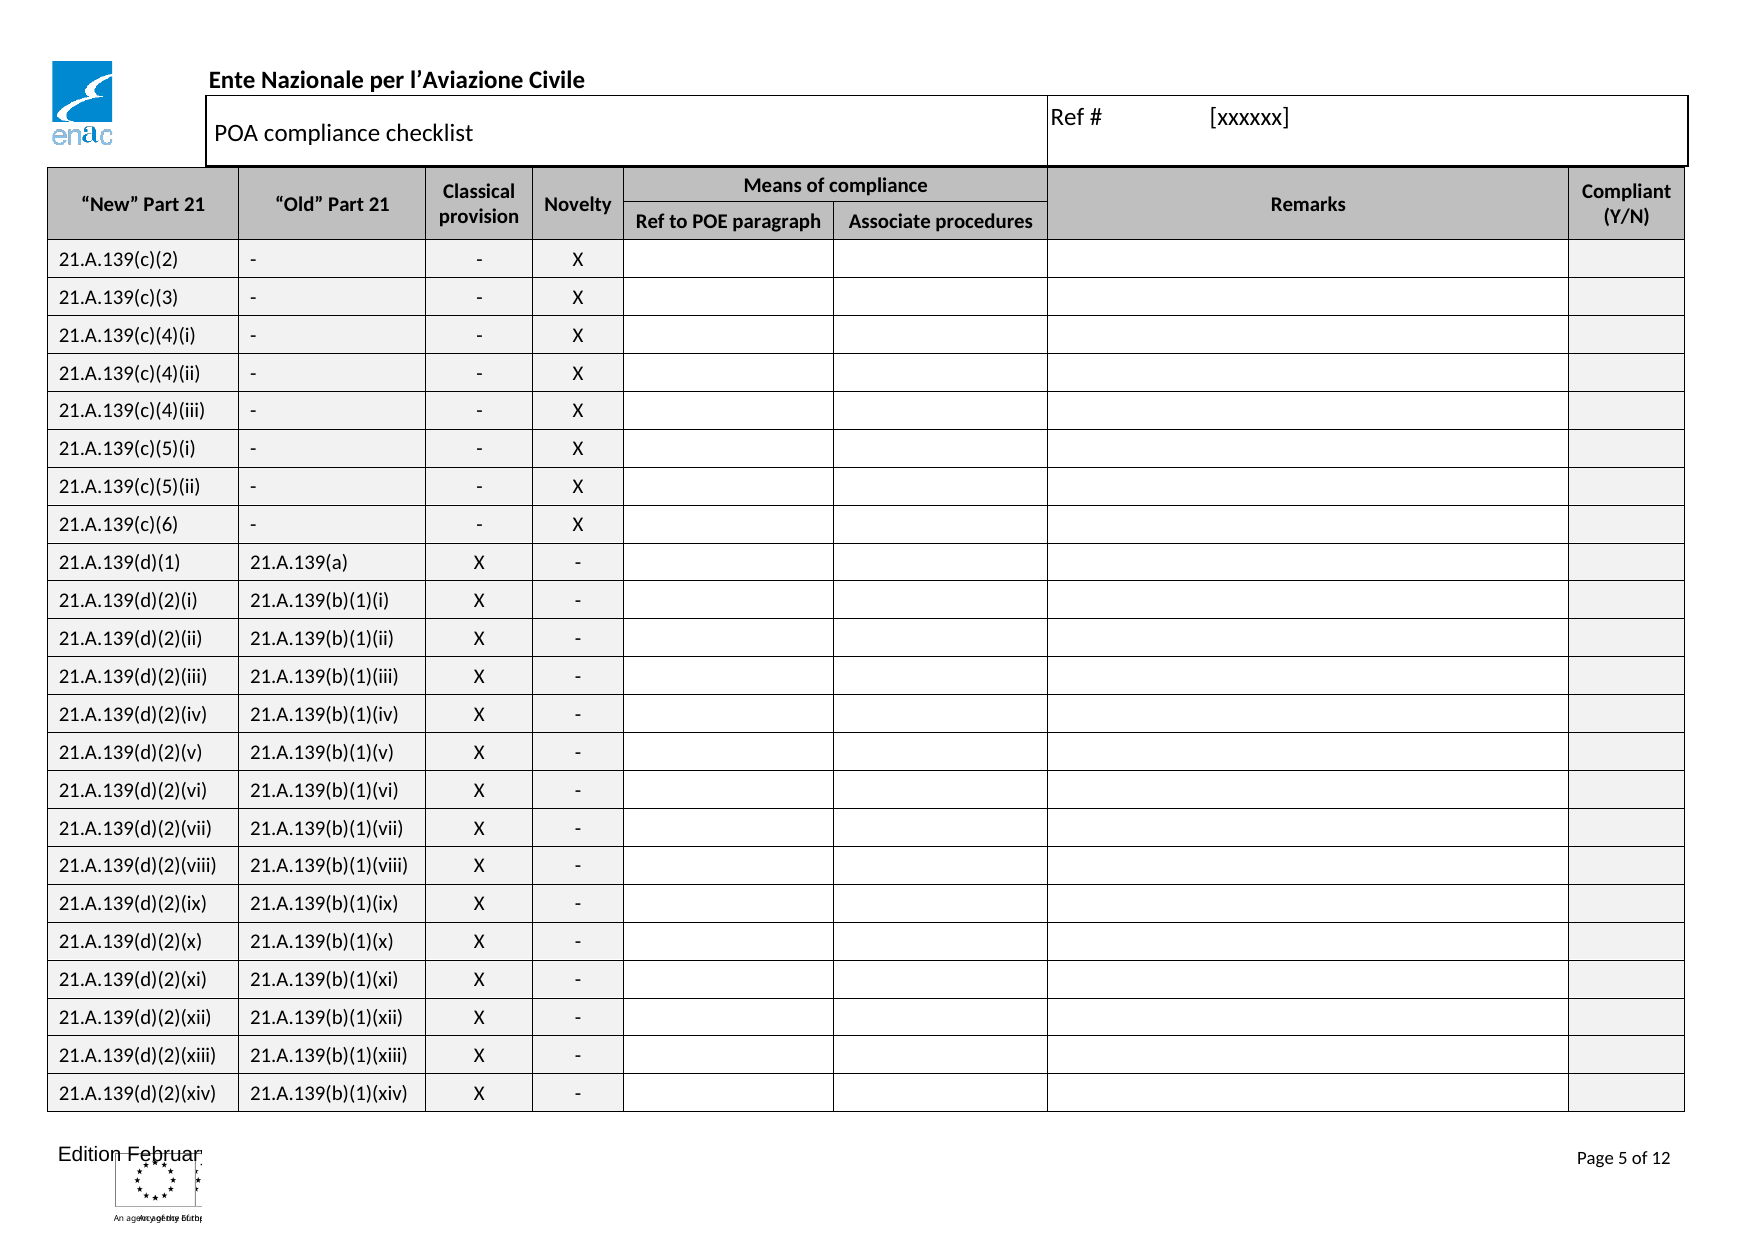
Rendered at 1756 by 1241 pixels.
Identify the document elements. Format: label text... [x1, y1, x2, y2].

table_cell [624, 809, 833, 846]
table_cell 21.A.139(b)(1)(ii) [239, 619, 425, 656]
table_cell [1048, 468, 1568, 504]
table_cell - [239, 468, 425, 504]
table_cell 21.A.139(b)(1)(ix) [239, 885, 425, 922]
table_cell 21.A.139(d)(1) [48, 544, 238, 580]
table_cell 21.A.139(b)(1)(vi) [239, 771, 425, 808]
table_cell - [239, 278, 425, 315]
table_cell [624, 657, 833, 694]
table_cell [1048, 544, 1568, 580]
table_cell [624, 278, 833, 315]
table_cell - [533, 885, 623, 922]
table_cell [1569, 809, 1684, 846]
table_cell [834, 316, 1047, 353]
table_cell X [426, 885, 532, 922]
table_cell - [426, 240, 532, 277]
table_cell [1569, 468, 1684, 504]
table_cell [1048, 392, 1568, 429]
table_cell [1048, 1074, 1568, 1111]
table_cell [834, 278, 1047, 315]
table_cell - [533, 581, 623, 618]
table_cell 21.A.139(b)(1)(xii) [239, 999, 425, 1035]
table_cell X [426, 581, 532, 618]
table_cell Associate procedures [834, 202, 1047, 239]
table_cell [1569, 771, 1684, 808]
table_cell X [426, 771, 532, 808]
table_cell [624, 733, 833, 770]
table_cell [1569, 657, 1684, 694]
table_cell X [426, 657, 532, 694]
table_header Means of compliance [624, 168, 1047, 201]
table_cell 21.A.139(b)(1)(i) [239, 581, 425, 618]
table_cell - [533, 1036, 623, 1073]
table_cell - [239, 316, 425, 353]
table_cell 21.A.139(d)(2)(xiv) [48, 1074, 238, 1111]
table_cell X [426, 1036, 532, 1073]
table_cell 21.A.139(d)(2)(ii) [48, 619, 238, 656]
table_cell 21.A.139(a) [239, 544, 425, 580]
table_cell [1569, 430, 1684, 467]
table_cell [1048, 354, 1568, 391]
table_cell [1048, 240, 1568, 277]
table_cell 21.A.139(d)(2)(viii) [48, 847, 238, 884]
table_cell [624, 999, 833, 1035]
table_cell [834, 733, 1047, 770]
table_cell X [426, 847, 532, 884]
table_cell X [426, 733, 532, 770]
table_cell [624, 316, 833, 353]
table_cell [624, 581, 833, 618]
table_cell 21.A.139(d)(2)(xi) [48, 961, 238, 997]
table_cell [834, 809, 1047, 846]
table_cell [1048, 316, 1568, 353]
table_header “New” Part 21 [48, 168, 238, 239]
table_cell [1048, 581, 1568, 618]
table_cell [624, 619, 833, 656]
table_cell - [533, 923, 623, 959]
table_cell - [239, 430, 425, 467]
table_cell X [426, 809, 532, 846]
table_cell [624, 847, 833, 884]
table_cell 21.A.139(c)(4)(i) [48, 316, 238, 353]
table_cell [1048, 278, 1568, 315]
table_cell - [239, 240, 425, 277]
table_header Remarks [1048, 168, 1568, 239]
table_cell [1048, 809, 1568, 846]
table_cell [834, 1074, 1047, 1111]
table_cell [1569, 581, 1684, 618]
table_cell - [533, 657, 623, 694]
table_cell 21.A.139(d)(2)(iv) [48, 695, 238, 732]
table_cell [834, 430, 1047, 467]
table_cell [1569, 847, 1684, 884]
table_cell - [426, 354, 532, 391]
table_cell [1569, 885, 1684, 922]
table_cell - [426, 430, 532, 467]
table_cell 21.A.139(b)(1)(xi) [239, 961, 425, 997]
table_cell [1569, 544, 1684, 580]
table_cell [834, 695, 1047, 732]
table_cell X [533, 430, 623, 467]
table_cell [834, 392, 1047, 429]
table_cell [624, 544, 833, 580]
table_cell [624, 961, 833, 997]
table_cell - [533, 847, 623, 884]
table_cell X [533, 392, 623, 429]
table_cell [624, 923, 833, 959]
table_cell [1048, 1036, 1568, 1073]
table_cell X [426, 1074, 532, 1111]
table_header Compliant (Y/N) [1569, 168, 1684, 239]
table_cell [1569, 278, 1684, 315]
table_cell [834, 1036, 1047, 1073]
table_cell [1569, 316, 1684, 353]
table_cell X [426, 923, 532, 959]
table_cell [834, 771, 1047, 808]
table_cell 21.A.139(c)(6) [48, 506, 238, 542]
table_header Classical provision [426, 168, 532, 239]
table_cell [1569, 961, 1684, 997]
table_cell [1569, 240, 1684, 277]
table_cell [1569, 999, 1684, 1035]
table_cell 21.A.139(d)(2)(xiii) [48, 1036, 238, 1073]
table_cell X [426, 544, 532, 580]
table_cell [624, 1036, 833, 1073]
table_cell 21.A.139(d)(2)(iii) [48, 657, 238, 694]
table_cell [834, 581, 1047, 618]
table_cell - [239, 354, 425, 391]
table_cell X [533, 240, 623, 277]
table_cell [624, 468, 833, 504]
table_cell [834, 544, 1047, 580]
table_cell [1048, 999, 1568, 1035]
table_cell 21.A.139(d)(2)(xii) [48, 999, 238, 1035]
table_cell 21.A.139(c)(3) [48, 278, 238, 315]
table_cell [1048, 657, 1568, 694]
table_cell [834, 961, 1047, 997]
table_cell [624, 354, 833, 391]
table_cell - [533, 999, 623, 1035]
table_cell [624, 1074, 833, 1111]
table_cell 21.A.139(d)(2)(vi) [48, 771, 238, 808]
table_cell 21.A.139(b)(1)(vii) [239, 809, 425, 846]
table_cell - [239, 392, 425, 429]
table_cell 21.A.139(c)(4)(ii) [48, 354, 238, 391]
table_cell X [426, 999, 532, 1035]
table_cell [834, 619, 1047, 656]
table_cell 21.A.139(d)(2)(i) [48, 581, 238, 618]
table_cell X [426, 619, 532, 656]
table_cell [1048, 885, 1568, 922]
table_cell [1048, 733, 1568, 770]
table_cell [834, 506, 1047, 542]
table_cell - [426, 506, 532, 542]
table_cell - [426, 278, 532, 315]
table_cell Ref to POE paragraph [624, 202, 833, 239]
table_cell 21.A.139(b)(1)(iii) [239, 657, 425, 694]
table_cell 21.A.139(c)(5)(ii) [48, 468, 238, 504]
table_cell - [533, 961, 623, 997]
table_cell [1569, 923, 1684, 959]
table_cell [1048, 771, 1568, 808]
table_cell 21.A.139(b)(1)(viii) [239, 847, 425, 884]
table_cell 21.A.139(b)(1)(v) [239, 733, 425, 770]
table_cell [834, 999, 1047, 1035]
table_cell [834, 923, 1047, 959]
table_cell [624, 771, 833, 808]
table_cell [1048, 961, 1568, 997]
table_cell X [426, 961, 532, 997]
table_cell X [426, 695, 532, 732]
table_cell [624, 392, 833, 429]
table_cell [624, 885, 833, 922]
table_cell X [533, 468, 623, 504]
table_cell [1048, 619, 1568, 656]
table_cell [834, 354, 1047, 391]
table_cell 21.A.139(b)(1)(iv) [239, 695, 425, 732]
table_cell - [533, 733, 623, 770]
table_cell - [533, 1074, 623, 1111]
table_cell - [426, 316, 532, 353]
table_cell [1569, 619, 1684, 656]
table_cell [1569, 392, 1684, 429]
table_cell [1569, 695, 1684, 732]
table_cell [834, 468, 1047, 504]
table_cell 21.A.139(d)(2)(vii) [48, 809, 238, 846]
table_cell 21.A.139(c)(5)(i) [48, 430, 238, 467]
table_cell [1569, 1074, 1684, 1111]
table_cell [624, 430, 833, 467]
table_cell 21.A.139(d)(2)(x) [48, 923, 238, 959]
table_cell [834, 885, 1047, 922]
table_cell [1569, 354, 1684, 391]
table_cell X [533, 506, 623, 542]
table_cell [1569, 1036, 1684, 1073]
table_cell - [533, 771, 623, 808]
table_cell [624, 240, 833, 277]
table_header Novelty [533, 168, 623, 239]
table_cell 21.A.139(c)(2) [48, 240, 238, 277]
table_cell [624, 695, 833, 732]
table_cell 21.A.139(d)(2)(v) [48, 733, 238, 770]
table_cell [1048, 923, 1568, 959]
table_cell - [426, 468, 532, 504]
table_cell [834, 847, 1047, 884]
table_cell [1569, 506, 1684, 542]
table_cell 21.A.139(d)(2)(ix) [48, 885, 238, 922]
table_cell 21.A.139(c)(4)(iii) [48, 392, 238, 429]
table_cell [834, 657, 1047, 694]
table_cell X [533, 354, 623, 391]
table_cell - [533, 619, 623, 656]
table_cell - [533, 695, 623, 732]
table_header “Old” Part 21 [239, 168, 425, 239]
table_cell X [533, 316, 623, 353]
table_cell [1048, 847, 1568, 884]
table_cell X [533, 278, 623, 315]
table_cell [1048, 430, 1568, 467]
table_cell 21.A.139(b)(1)(x) [239, 923, 425, 959]
table_cell - [426, 392, 532, 429]
table_cell [624, 506, 833, 542]
table_cell 21.A.139(b)(1)(xiii) [239, 1036, 425, 1073]
table_cell - [533, 809, 623, 846]
table_cell - [533, 544, 623, 580]
table_cell [1569, 733, 1684, 770]
table_cell [1048, 506, 1568, 542]
table_cell [834, 240, 1047, 277]
table_cell - [239, 506, 425, 542]
table_cell [1048, 695, 1568, 732]
table_cell 21.A.139(b)(1)(xiv) [239, 1074, 425, 1111]
